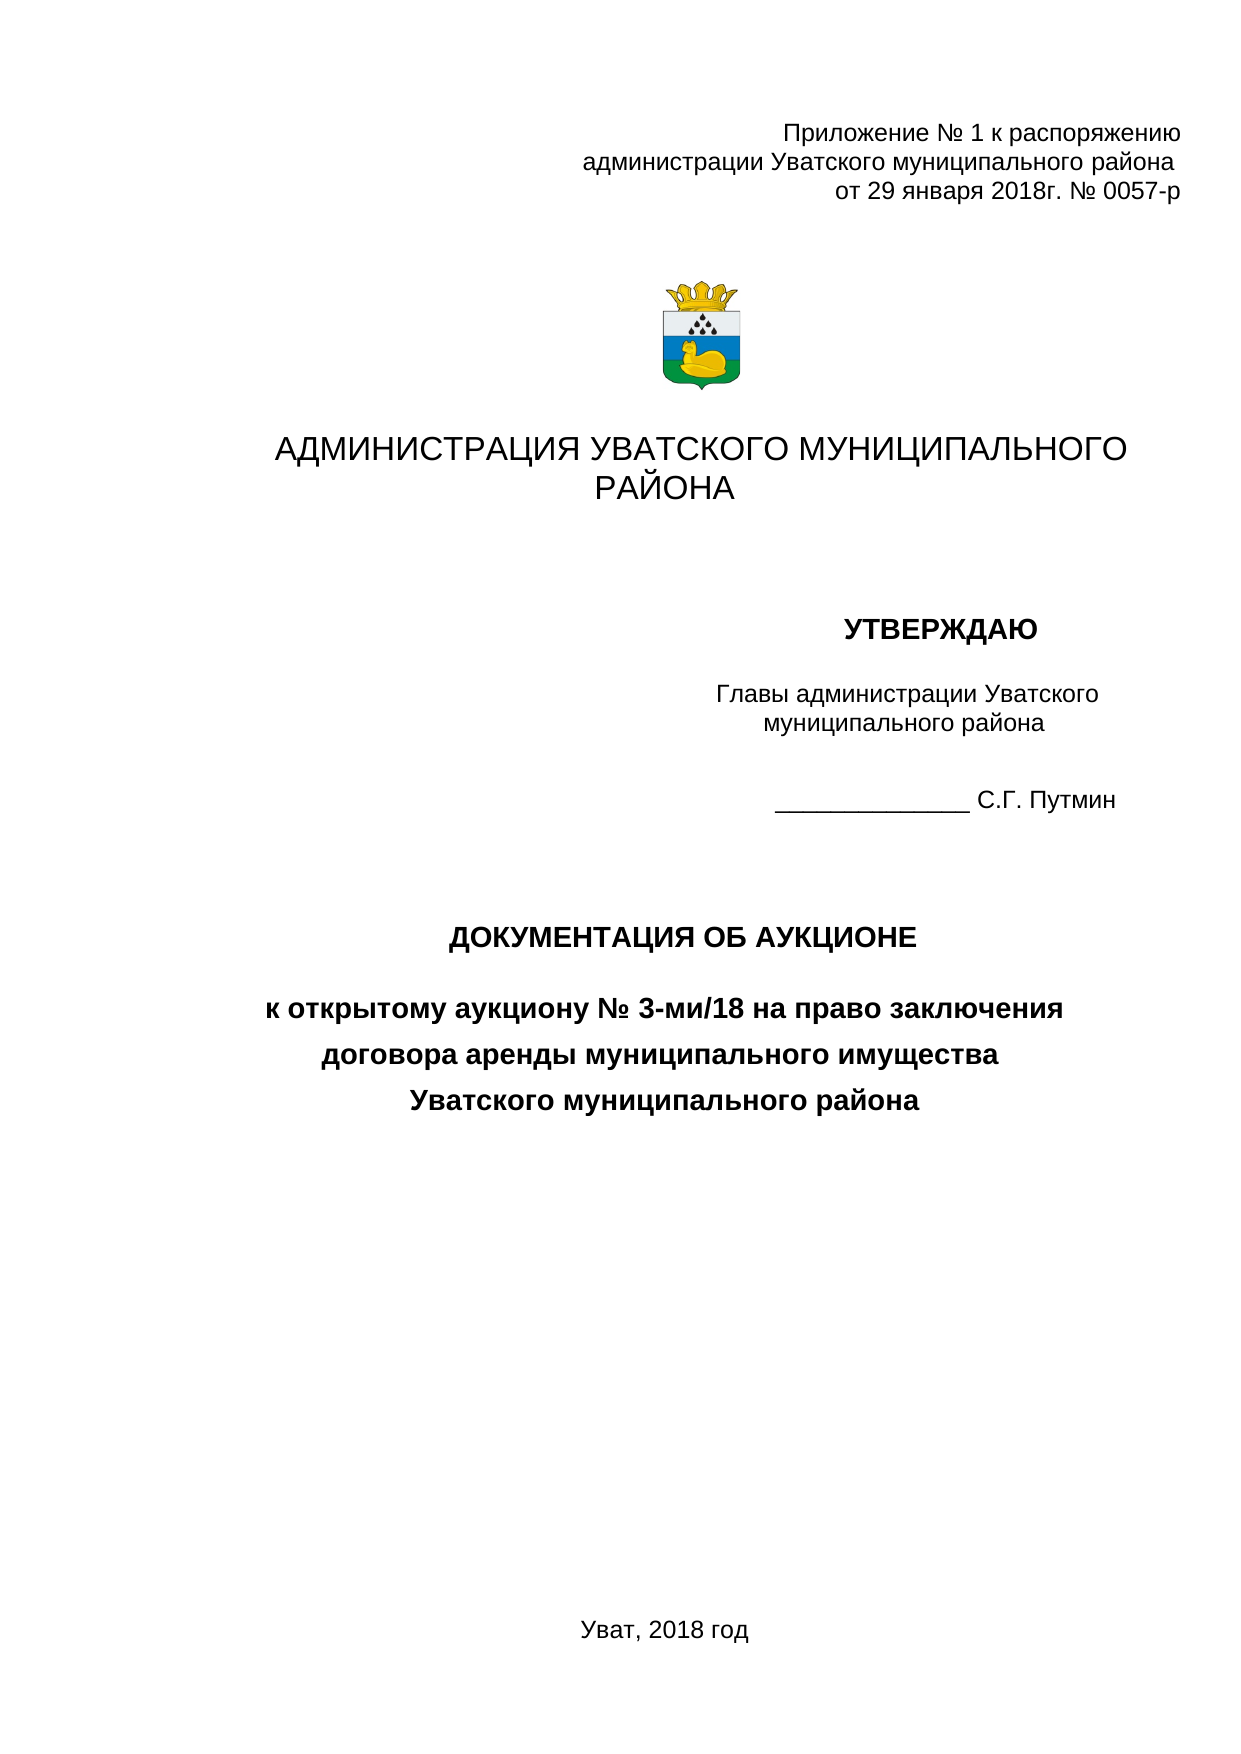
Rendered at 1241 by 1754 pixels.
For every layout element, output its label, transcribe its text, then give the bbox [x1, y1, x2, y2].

picture [662, 281, 741, 391]
text Приложение № 1 к распоряжению [148, 118, 1181, 147]
text от 29 января 2018г. № 0057-р [148, 176, 1181, 204]
text АДМИНИСТРАЦИЯ УВАТСКОГО МУНИЦИПАЛЬНОГО РАЙОНА [148, 429, 1181, 506]
text администрации Уватского муниципального района [148, 147, 1181, 176]
text к открытому аукциону № 3-ми/18 на право заключения [148, 991, 1181, 1024]
text Уват, 2018 год [148, 1615, 1181, 1643]
table_header УТВЕРЖДАЮ Главы администрации Уватского муниципального района ______________ С.Г. Путмин [638, 581, 1170, 861]
text Уватского муниципального района [148, 1083, 1181, 1116]
text договора аренды муниципального имущества [148, 1037, 1181, 1070]
subtitle ДОКУМЕНТАЦИЯ ОБ АУКЦИОНЕ [185, 919, 1181, 953]
table_header [136, 581, 638, 861]
